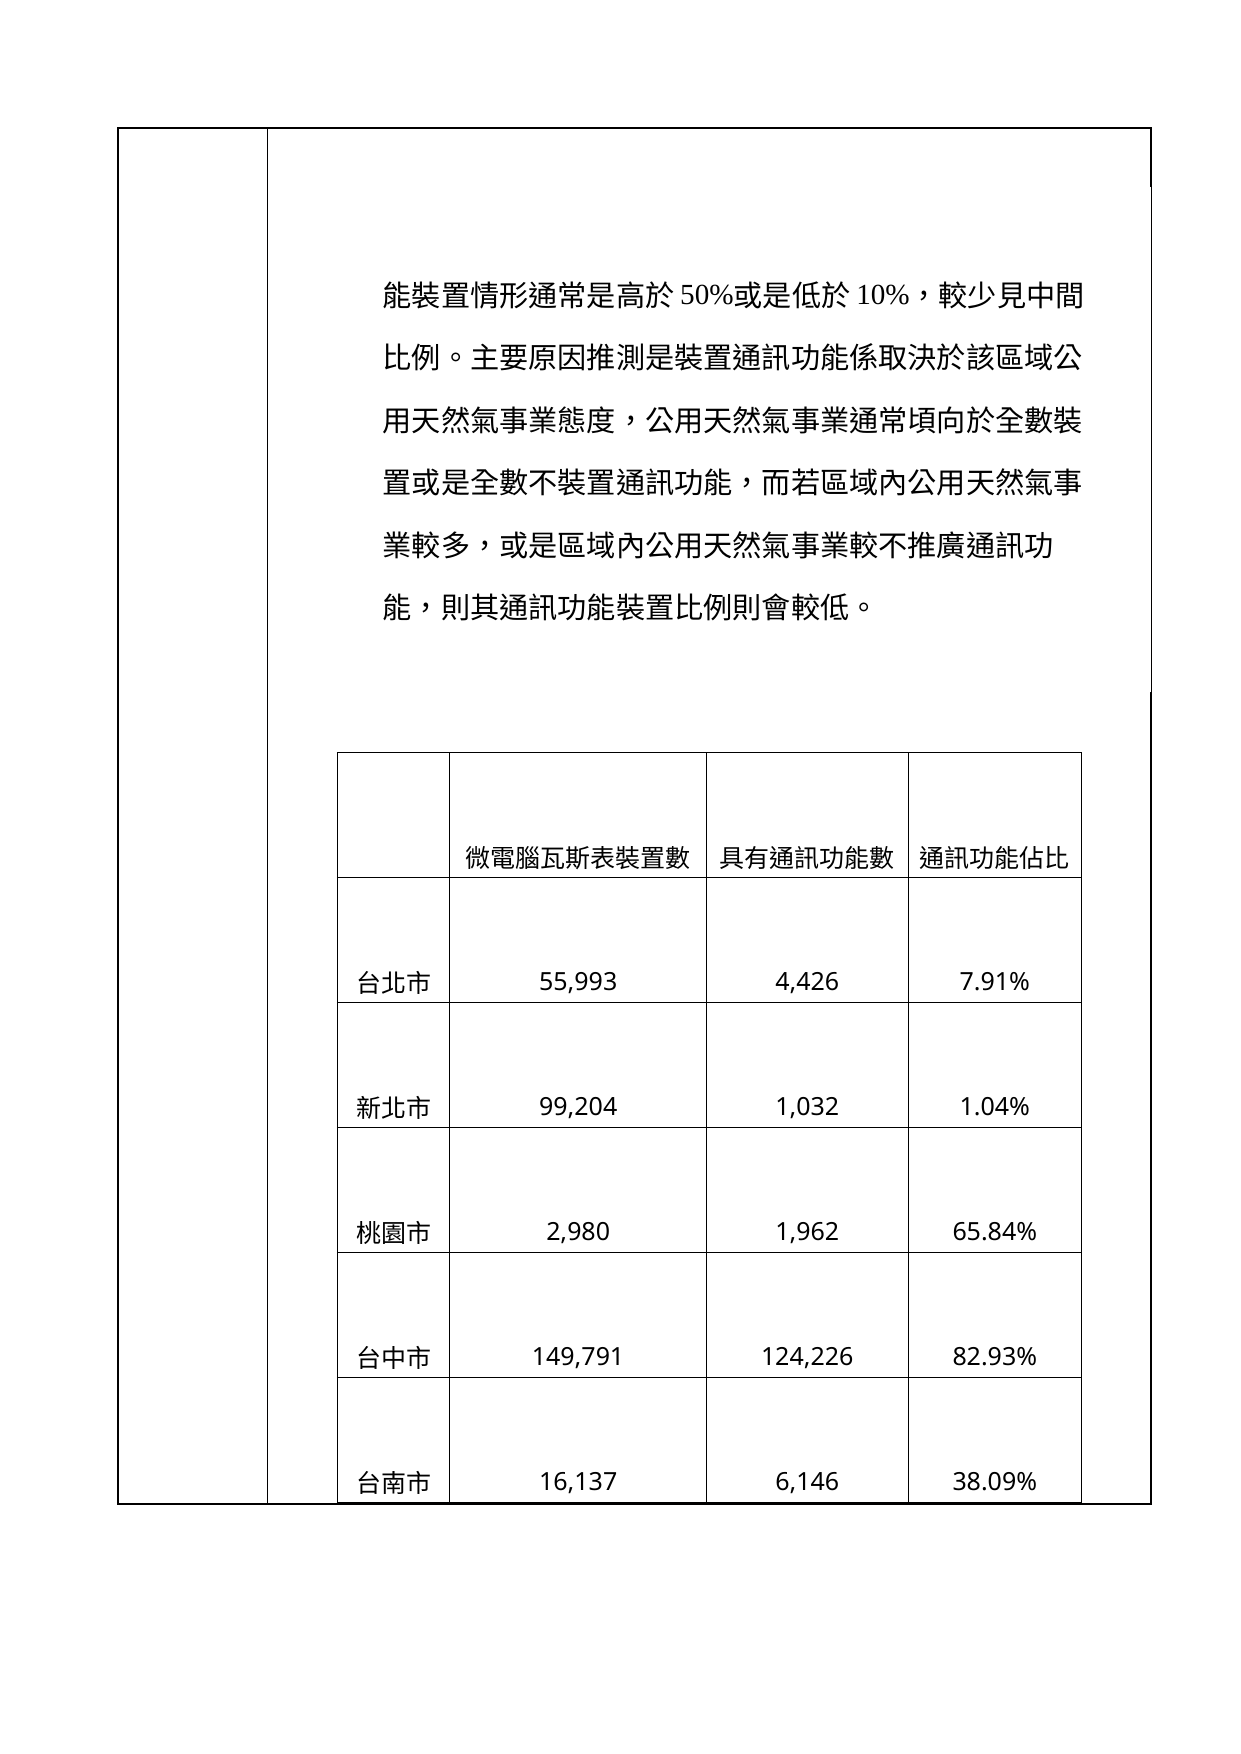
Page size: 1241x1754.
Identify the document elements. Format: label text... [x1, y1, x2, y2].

table_header 具有通訊功能數 [707, 753, 908, 877]
table_cell 1,962 [707, 1128, 908, 1252]
table_cell 16,137 [450, 1378, 706, 1502]
table_cell 55,993 [450, 878, 706, 1002]
table_cell 82.93% [909, 1253, 1081, 1377]
table_cell 台北市 [338, 878, 449, 1002]
table_cell 124,226 [707, 1253, 908, 1377]
table_cell 桃園市 [338, 1128, 449, 1252]
table_cell 99,204 [450, 1003, 706, 1127]
table_cell 1.04% [909, 1003, 1081, 1127]
table_cell 149,791 [450, 1253, 706, 1377]
table_header 通訊功能佔比 [909, 753, 1081, 877]
table_cell 1,032 [707, 1003, 908, 1127]
table_cell 台南市 [338, 1378, 449, 1502]
table_cell 4,426 [707, 878, 908, 1002]
table_cell 7.91% [909, 878, 1081, 1002]
table_cell [119, 129, 267, 1503]
table_header [338, 753, 449, 877]
table_cell 能裝置情形通常是高於50%或是低於10%，較少見中間比例。主要原因推測是裝置通訊功能係取決於該區域公用天然氣事業態度，公用天然氣事業通常頃向於全數裝置或是全數不裝置通訊功能，而若區域內公用天然氣事業較多，或是區域內公用天然氣事業較不推廣通訊功能，則其通訊功能裝置比例則會較低。 [268, 129, 1150, 1503]
table_cell 38.09% [909, 1378, 1081, 1502]
table_cell 65.84% [909, 1128, 1081, 1252]
table_cell 台中市 [338, 1253, 449, 1377]
table_cell 新北市 [338, 1003, 449, 1127]
table_header 微電腦瓦斯表裝置數 [450, 753, 706, 877]
table_cell 2,980 [450, 1128, 706, 1252]
table_cell 6,146 [707, 1378, 908, 1502]
